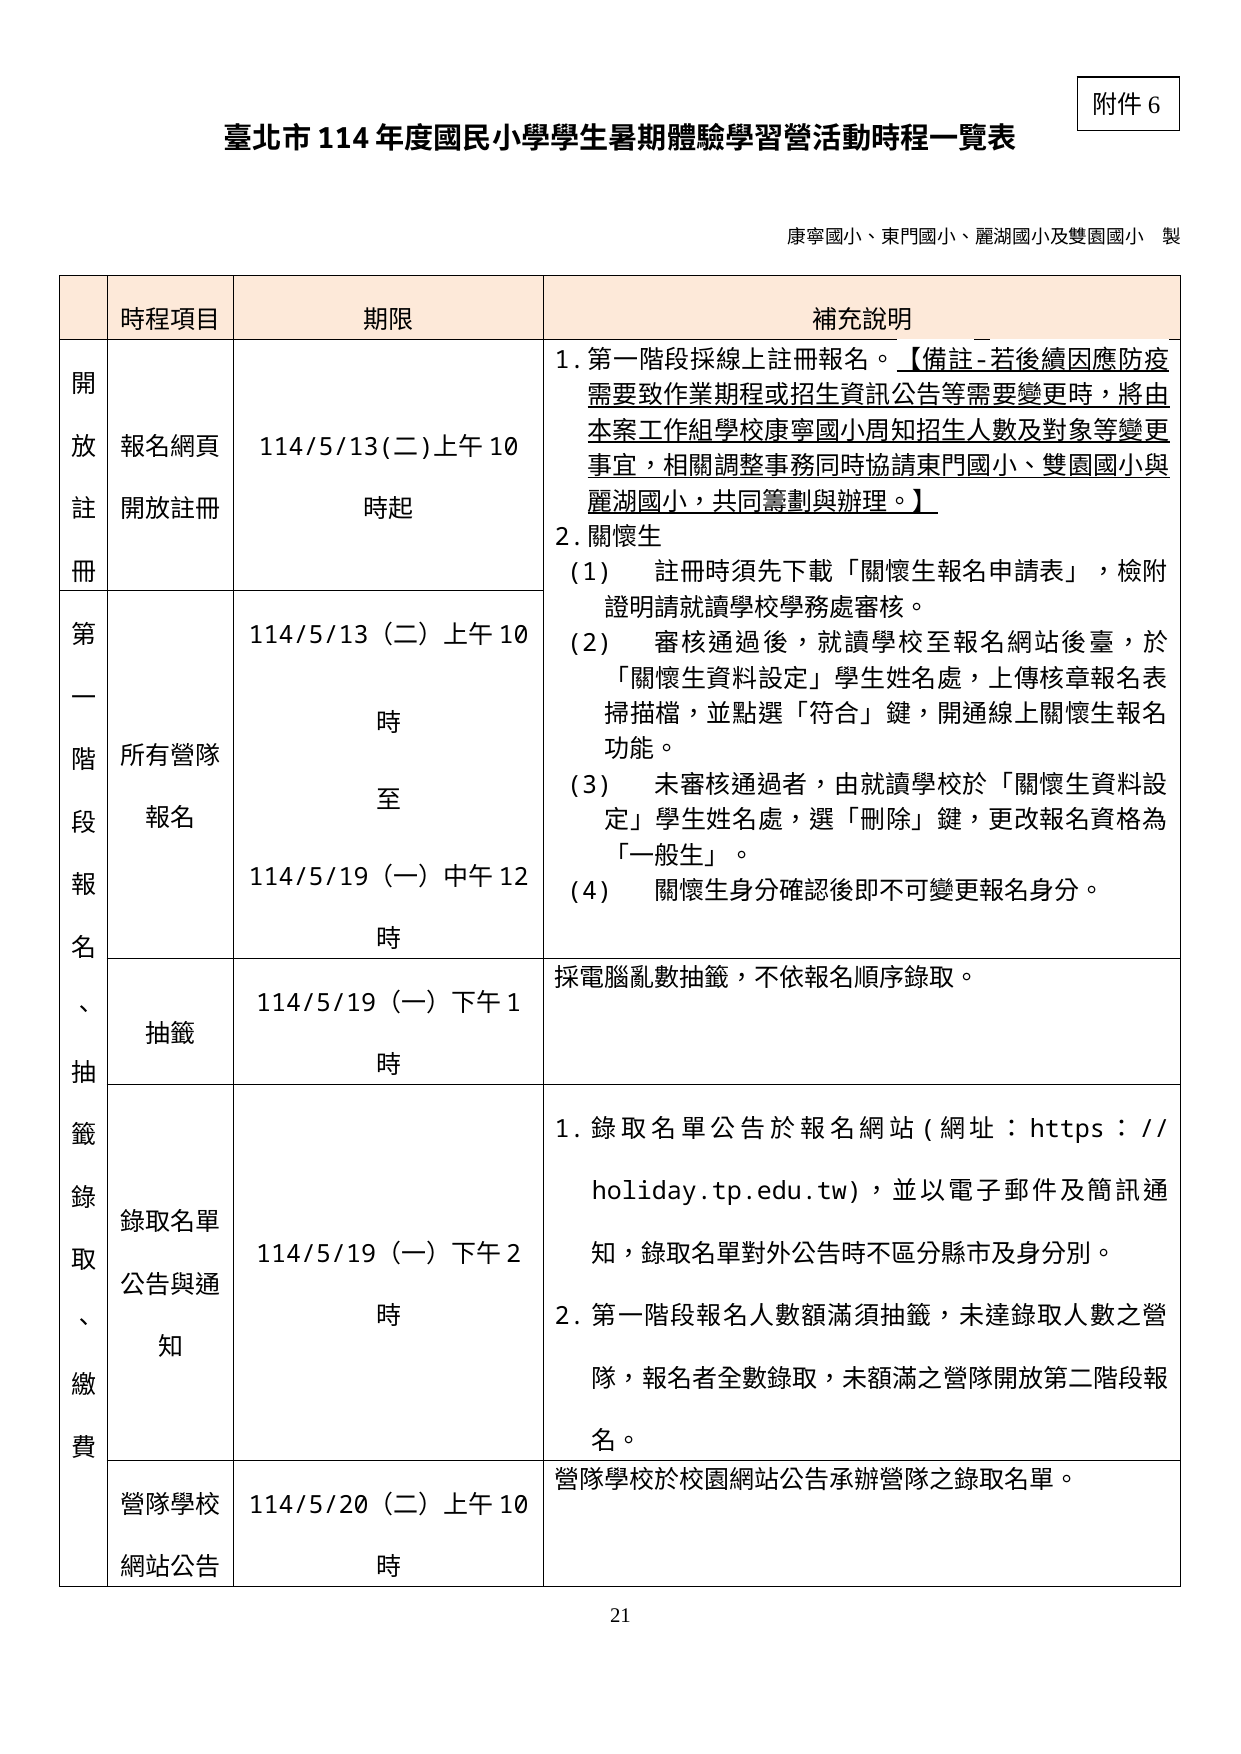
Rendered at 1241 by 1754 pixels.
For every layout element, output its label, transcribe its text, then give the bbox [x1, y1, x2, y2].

text 臺北市114年度國民小學學生暑期體驗學習營活動時程一覽表 [1078, 78, 1179, 130]
text 附件6 [1093, 85, 1164, 121]
table_cell 採電腦亂數抽籤，不依報名順序錄取。 [544, 959, 1180, 1083]
table_cell 營隊學校於校園網站公告承辦營隊之錄取名單。 [544, 1461, 1180, 1586]
table_cell 所有營隊 報名 [108, 591, 233, 957]
table_header 補充說明 [544, 276, 1180, 339]
table_cell 第一階段採線上註冊報名。【備註-若後續因應防疫需要致作業期程或招生資訊公告等需要變更時，將由本案工作組學校康寧國小周知招生人數及對象等變更事宜，相關調整事務同時協請東門國小、雙園國小與麗湖國小，共同籌劃與辦理。】 關懷生 註冊時須先下載「關懷生報名申請表」，檢附證明請就讀學校學務處審核。 審核通過後，就讀學校至報名網站後臺，於「關懷生資料設定」學生姓名處，上傳核章報名表掃描檔，並點選「符合」鍵，開通線上關懷生報名功能。 未審核通過者，由就讀學校於「關懷生資料設定」學生姓名處，選「刪除」鍵，更改報名資格為「一般生」。 關懷生身分確認後即不可變更報名身分。 [544, 340, 1180, 957]
text 康寧國小、東門國小、麗湖國小及雙園國小 製 [59, 194, 1181, 257]
table_header 期限 [234, 276, 543, 339]
table_cell 114/5/19（一）下午2時 [234, 1085, 543, 1459]
text 臺北市114年度國民小學學生暑期體驗學習營活動時程一覽表 [59, 114, 1181, 157]
table_cell 114/5/20（二）上午10時 [234, 1461, 543, 1586]
table_cell 報名網頁 開放註冊 [108, 340, 233, 590]
table_cell 114/5/19（一）下午1時 [234, 959, 543, 1083]
table_cell 抽籤 [108, 959, 233, 1083]
table_cell 114/5/13（二）上午10時 至 114/5/19（一）中午12時 [234, 591, 543, 957]
table_cell 錄取名單公告於報名網站(網址：https：//holiday.tp.edu.tw)，並以電子郵件及簡訊通知，錄取名單對外公告時不區分縣市及身分別。 第一階段報名人數額滿須抽籤，未達錄取人數之營隊，報名者全數錄取，未額滿之營隊開放第二階段報名。 [544, 1085, 1180, 1459]
table_cell 開放 註冊 [60, 340, 107, 590]
table_cell 營隊學校網站公告 [108, 1461, 233, 1586]
table_cell 錄取名單 公告與通知 [108, 1085, 233, 1459]
table_header 時程項目 [108, 276, 233, 339]
table_header [60, 276, 107, 339]
table_cell 114/5/13(二)上午10時起 [234, 340, 543, 590]
table_cell 第 一 階 段 報名 、 抽籤錄取 、 繳費 [60, 591, 107, 1586]
